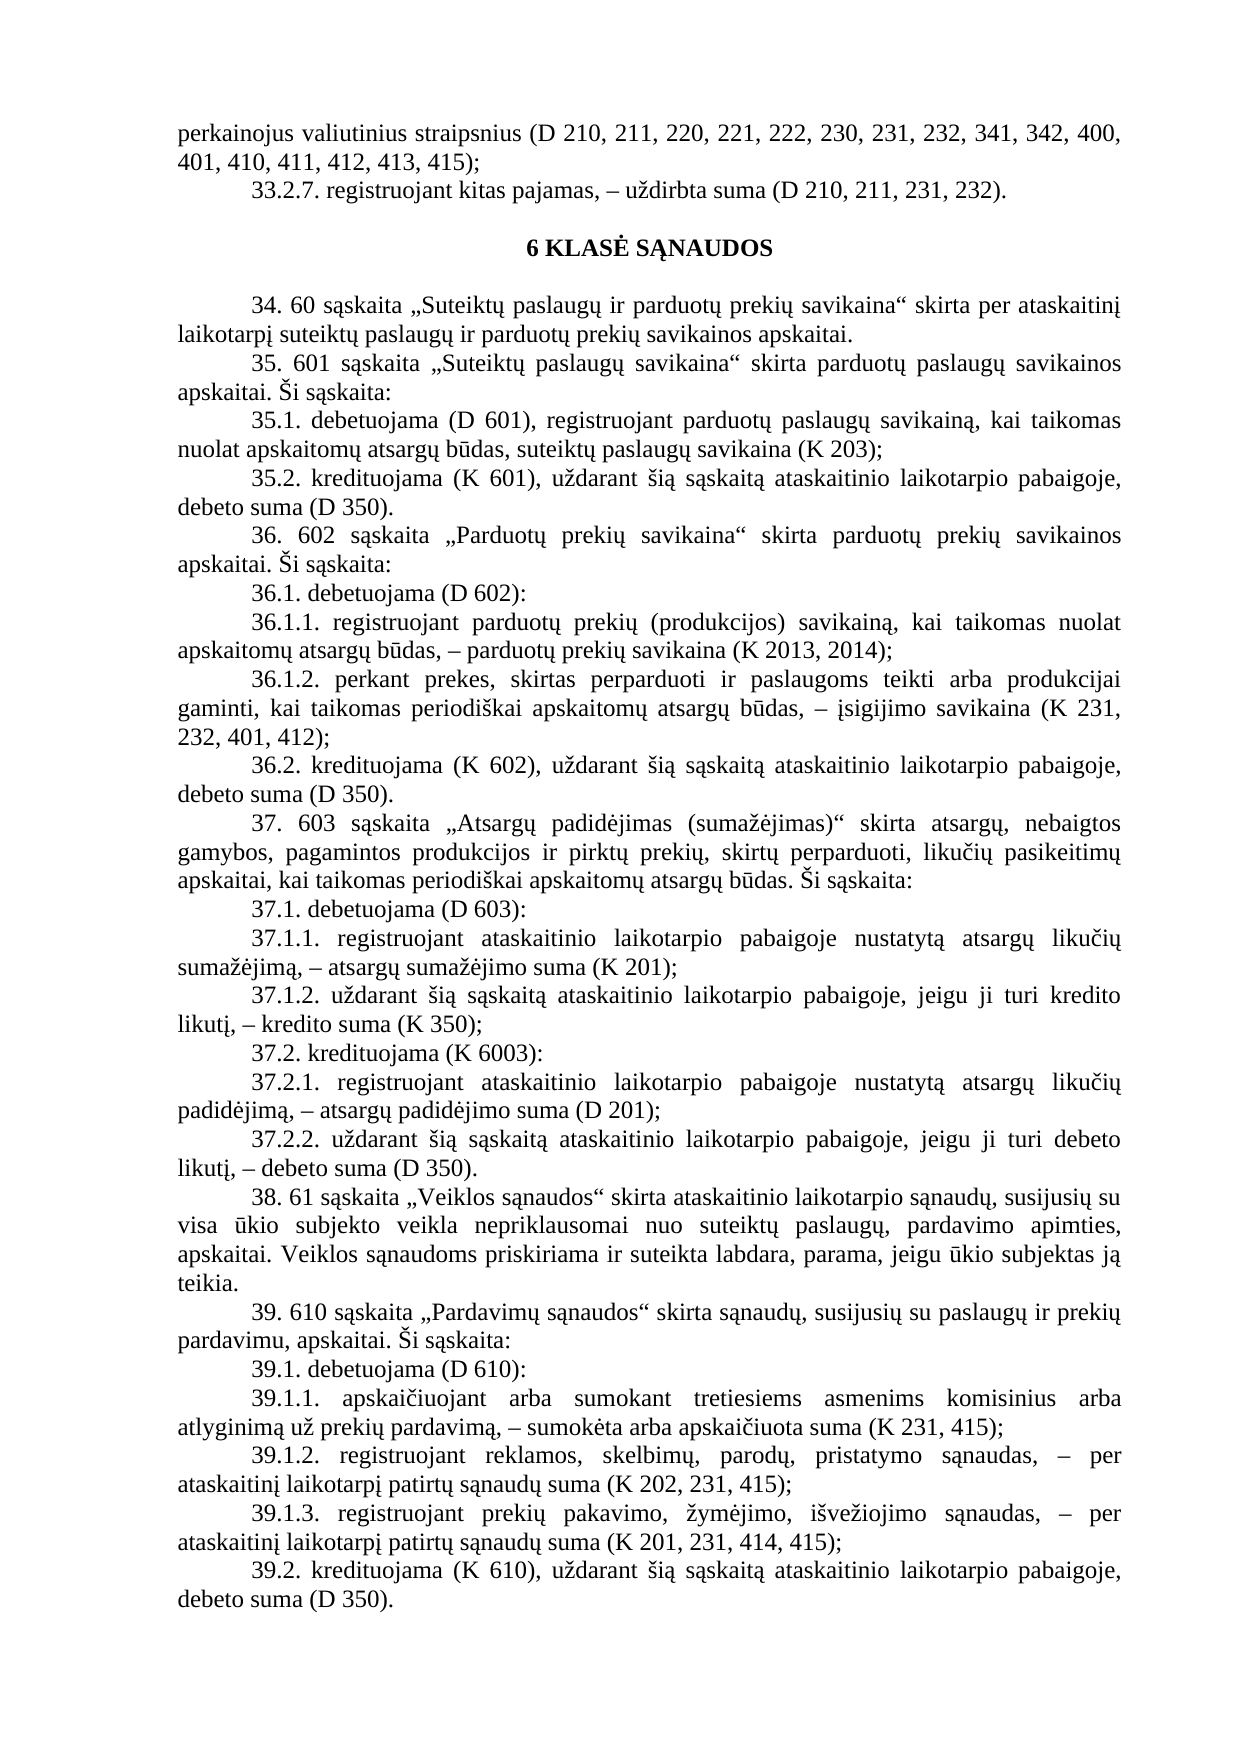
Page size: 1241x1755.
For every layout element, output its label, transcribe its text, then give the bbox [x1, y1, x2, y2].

text 37.2.2. uždarant šią sąskaitą ataskaitinio laikotarpio pabaigoje, jeigu ji turi debeto likutį, – debeto suma (D 350). [177, 1124, 1122, 1182]
text 6 KLASĖ SĄNAUDOS [177, 233, 1122, 262]
text 35.1. debetuojama (D 601), registruojant parduotų paslaugų savikainą, kai taikomas nuolat apskaitomų atsargų būdas, suteiktų paslaugų savikaina (K 203); [177, 406, 1122, 463]
text 36.1. debetuojama (D 602): [177, 578, 1122, 607]
text 39.2. kredituojama (K 610), uždarant šią sąskaitą ataskaitinio laikotarpio pabaigoje, debeto suma (D 350). [177, 1556, 1122, 1613]
text 36. 602 sąskaita „Parduotų prekių savikaina“ skirta parduotų prekių savikainos apskaitai. Ši sąskaita: [177, 521, 1122, 578]
text 39.1.3. registruojant prekių pakavimo, žymėjimo, išvežiojimo sąnaudas, – per ataskaitinį laikotarpį patirtų sąnaudų suma (K 201, 231, 414, 415); [177, 1498, 1122, 1556]
text perkainojus valiutinius straipsnius (D 210, 211, 220, 221, 222, 230, 231, 232, 341, 342, 400, 401, 410, 411, 412, 413, 415); [177, 118, 1122, 176]
text 39. 610 sąskaita „Pardavimų sąnaudos“ skirta sąnaudų, susijusių su paslaugų ir prekių pardavimu, apskaitai. Ši sąskaita: [177, 1297, 1122, 1354]
text 39.1.1. apskaičiuojant arba sumokant tretiesiems asmenims komisinius arba atlyginimą už prekių pardavimą, – sumokėta arba apskaičiuota suma (K 231, 415); [177, 1383, 1122, 1441]
text 36.1.1. registruojant parduotų prekių (produkcijos) savikainą, kai taikomas nuolat apskaitomų atsargų būdas, – parduotų prekių savikaina (K 2013, 2014); [177, 607, 1122, 664]
text 37.1.1. registruojant ataskaitinio laikotarpio pabaigoje nustatytą atsargų likučių sumažėjimą, – atsargų sumažėjimo suma (K 201); [177, 923, 1122, 981]
text 36.1.2. perkant prekes, skirtas perparduoti ir paslaugoms teikti arba produkcijai gaminti, kai taikomas periodiškai apskaitomų atsargų būdas, – įsigijimo savikaina (K 231, 232, 401, 412); [177, 664, 1122, 751]
text 37.1. debetuojama (D 603): [177, 894, 1122, 923]
text 38. 61 sąskaita „Veiklos sąnaudos“ skirta ataskaitinio laikotarpio sąnaudų, susijusių su visa ūkio subjekto veikla nepriklausomai nuo suteiktų paslaugų, pardavimo apimties, apskaitai. Veiklos sąnaudoms priskiriama ir suteikta labdara, parama, jeigu ūkio subjektas ją teikia. [177, 1182, 1122, 1297]
text 37.2. kredituojama (K 6003): [177, 1038, 1122, 1067]
text 39.1. debetuojama (D 610): [177, 1354, 1122, 1383]
text 37. 603 sąskaita „Atsargų padidėjimas (sumažėjimas)“ skirta atsargų, nebaigtos gamybos, pagamintos produkcijos ir pirktų prekių, skirtų perparduoti, likučių pasikeitimų apskaitai, kai taikomas periodiškai apskaitomų atsargų būdas. Ši sąskaita: [177, 808, 1122, 894]
text 35.2. kredituojama (K 601), uždarant šią sąskaitą ataskaitinio laikotarpio pabaigoje, debeto suma (D 350). [177, 463, 1122, 521]
text 34. 60 sąskaita „Suteiktų paslaugų ir parduotų prekių savikaina“ skirta per ataskaitinį laikotarpį suteiktų paslaugų ir parduotų prekių savikainos apskaitai. [177, 291, 1122, 348]
text 36.2. kredituojama (K 602), uždarant šią sąskaitą ataskaitinio laikotarpio pabaigoje, debeto suma (D 350). [177, 751, 1122, 808]
text 33.2.7. registruojant kitas pajamas, – uždirbta suma (D 210, 211, 231, 232). [177, 176, 1122, 204]
text 37.2.1. registruojant ataskaitinio laikotarpio pabaigoje nustatytą atsargų likučių padidėjimą, – atsargų padidėjimo suma (D 201); [177, 1067, 1122, 1124]
text 35. 601 sąskaita „Suteiktų paslaugų savikaina“ skirta parduotų paslaugų savikainos apskaitai. Ši sąskaita: [177, 348, 1122, 406]
text 37.1.2. uždarant šią sąskaitą ataskaitinio laikotarpio pabaigoje, jeigu ji turi kredito likutį, – kredito suma (K 350); [177, 981, 1122, 1038]
text 39.1.2. registruojant reklamos, skelbimų, parodų, pristatymo sąnaudas, – per ataskaitinį laikotarpį patirtų sąnaudų suma (K 202, 231, 415); [177, 1441, 1122, 1498]
